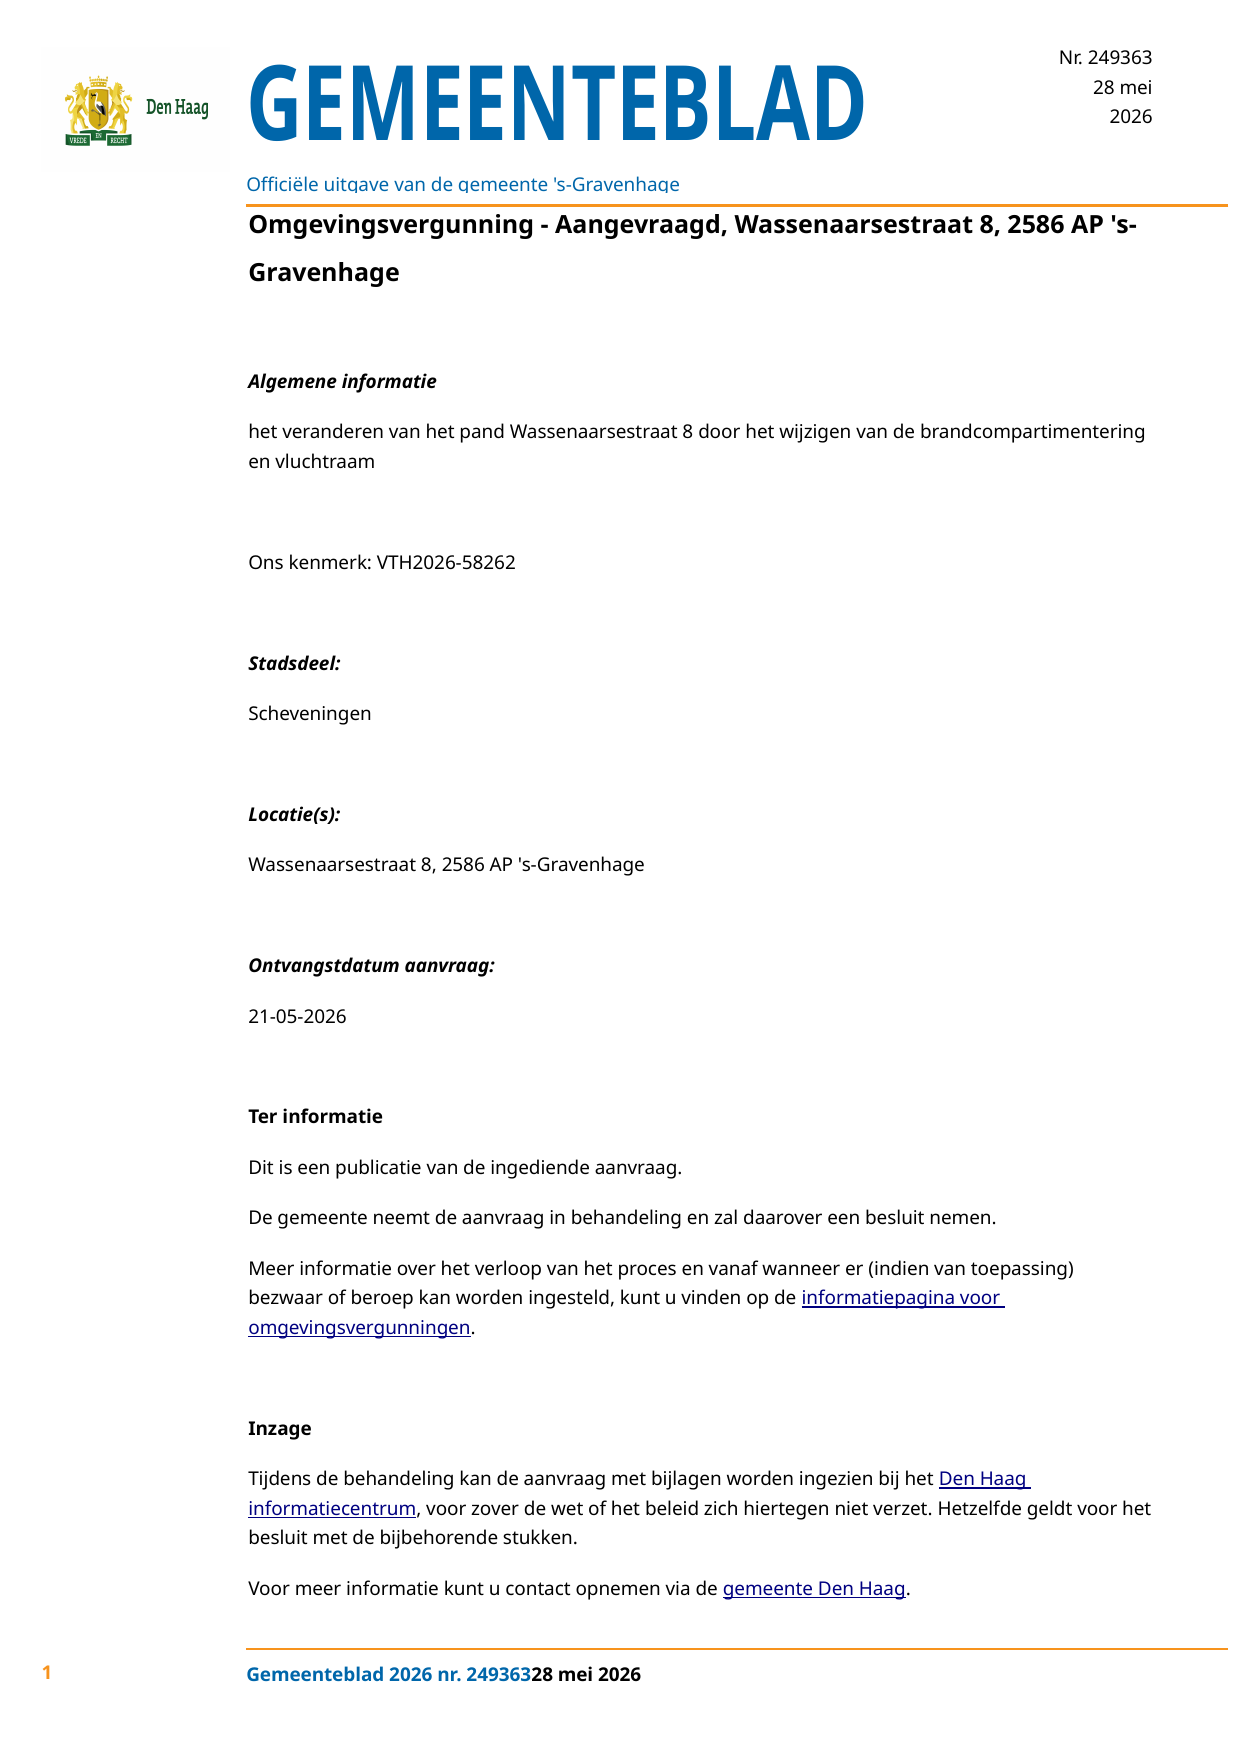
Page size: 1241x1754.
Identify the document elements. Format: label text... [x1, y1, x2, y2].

text het veranderen van het pand Wassenaarsestraat 8 door het wijzigen van de brandcompartimentering en vluchtraam [248, 419, 1152, 474]
picture [41, 47, 231, 172]
text Algemene informatie [248, 368, 1152, 394]
text Wassenaarsestraat 8, 2586 AP 's-Gravenhage [248, 852, 1152, 877]
text 21-05-2026 [248, 1003, 1152, 1029]
text Scheveningen [248, 700, 1152, 726]
text Omgevingsvergunning - Aangevraagd, Wassenaarsestraat 8, 2586 AP 's-Gravenhage [248, 207, 1152, 288]
text Inzage [248, 1415, 1152, 1441]
text Locatie(s): [248, 801, 1152, 827]
text Stadsdeel: [248, 650, 1152, 676]
text Dit is een publicatie van de ingediende aanvraag. [248, 1154, 1152, 1180]
text Ons kenmerk: VTH2026-58262 [248, 549, 1152, 575]
text Tijdens de behandeling kan de aanvraag met bijlagen worden ingezien bij het Den Haag informatiecentrum, voor zover de wet of het beleid zich hiertegen niet verzet. Hetzelfde geldt voor het besluit met de bijbehorende stukken. [248, 1465, 1152, 1550]
text Ontvangstdatum aanvraag: [248, 952, 1152, 978]
text De gemeente neemt de aanvraag in behandeling en zal daarover een besluit nemen. [248, 1204, 1152, 1230]
text Ter informatie [248, 1104, 1152, 1129]
text Voor meer informatie kunt u contact opnemen via de gemeente Den Haag. [248, 1575, 1152, 1601]
text Meer informatie over het verloop van het proces en vanaf wanneer er (indien van toepassing) bezwaar of beroep kan worden ingesteld, kunt u vinden op de informatiepagina voor omgevingsvergunningen. [248, 1255, 1152, 1340]
